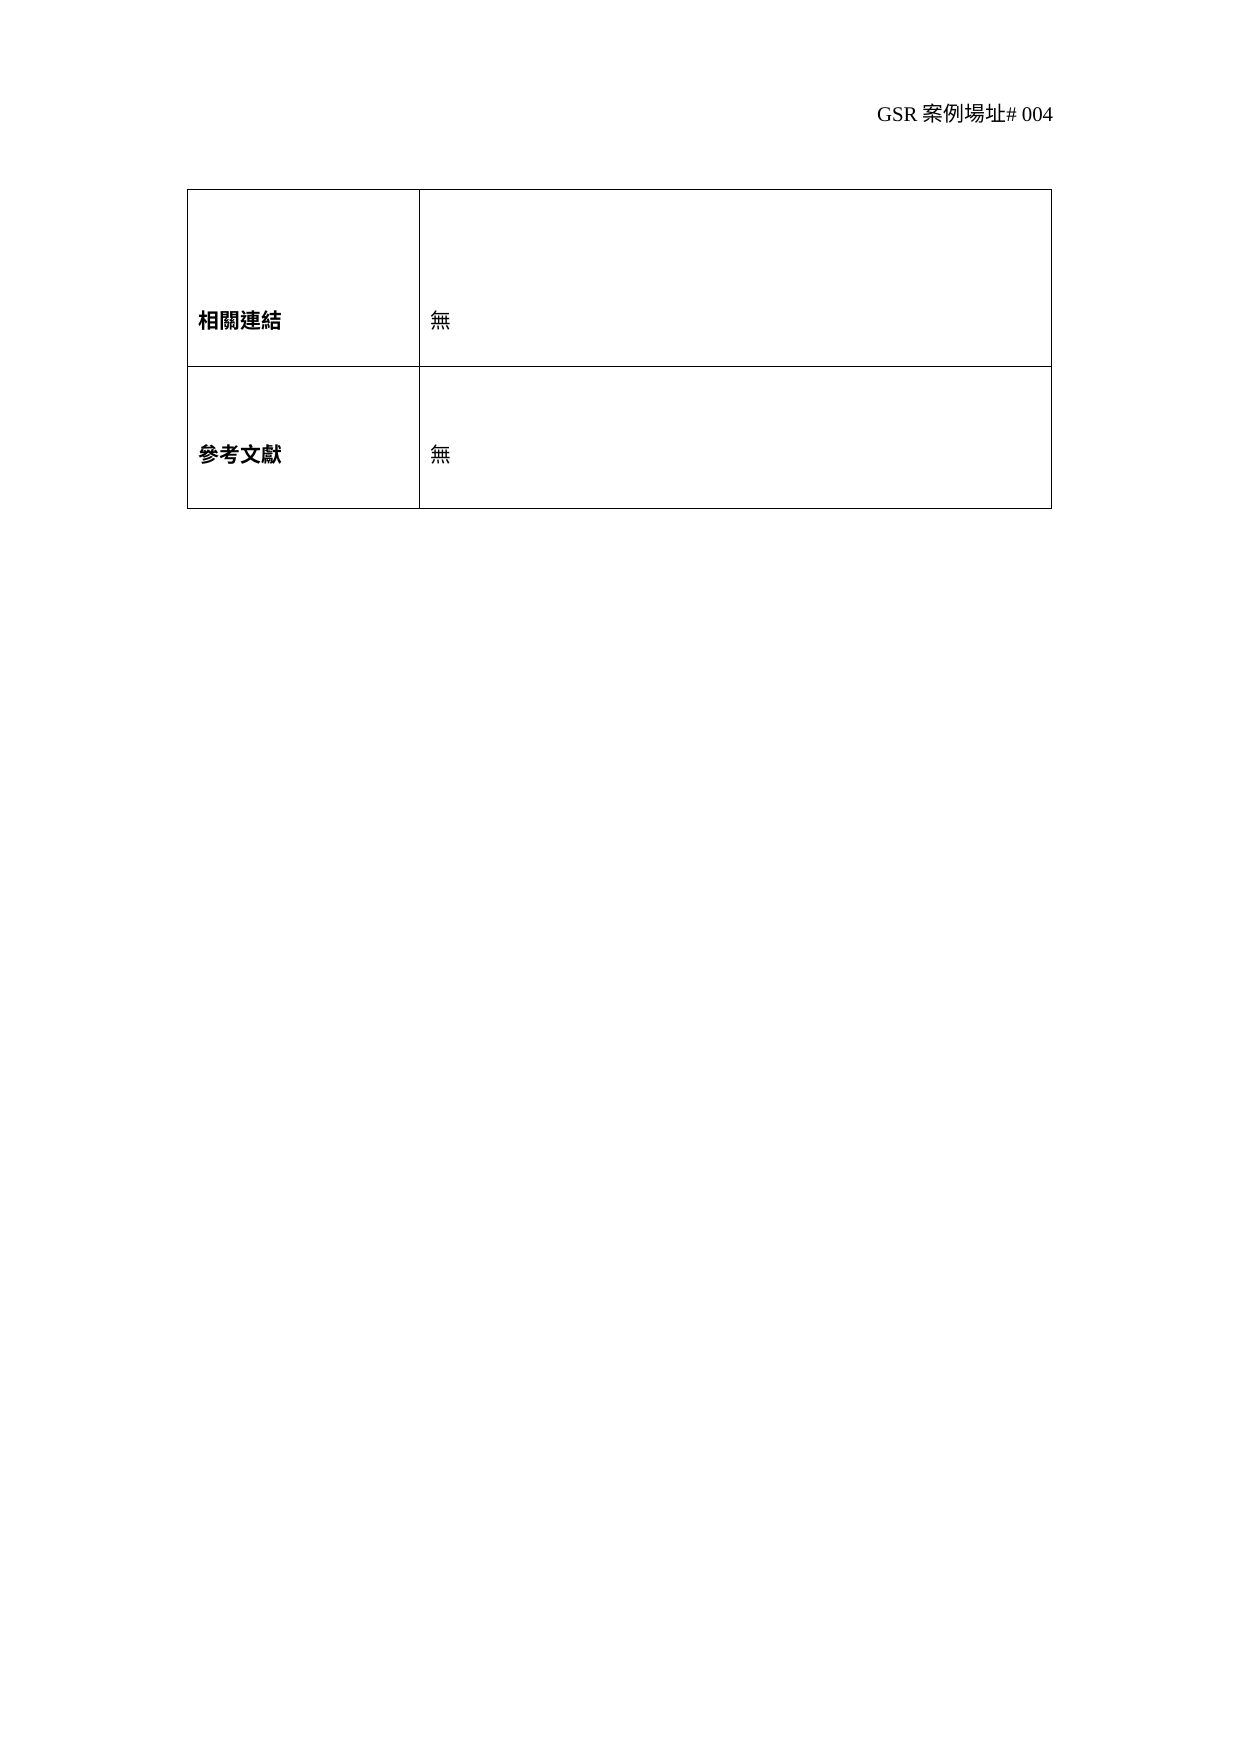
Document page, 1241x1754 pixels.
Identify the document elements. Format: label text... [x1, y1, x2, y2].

table_cell 無 [420, 367, 1051, 508]
table_cell 相關連結 [188, 190, 419, 366]
table_cell 參考文獻 [188, 367, 419, 508]
table_cell 無 [420, 190, 1051, 366]
